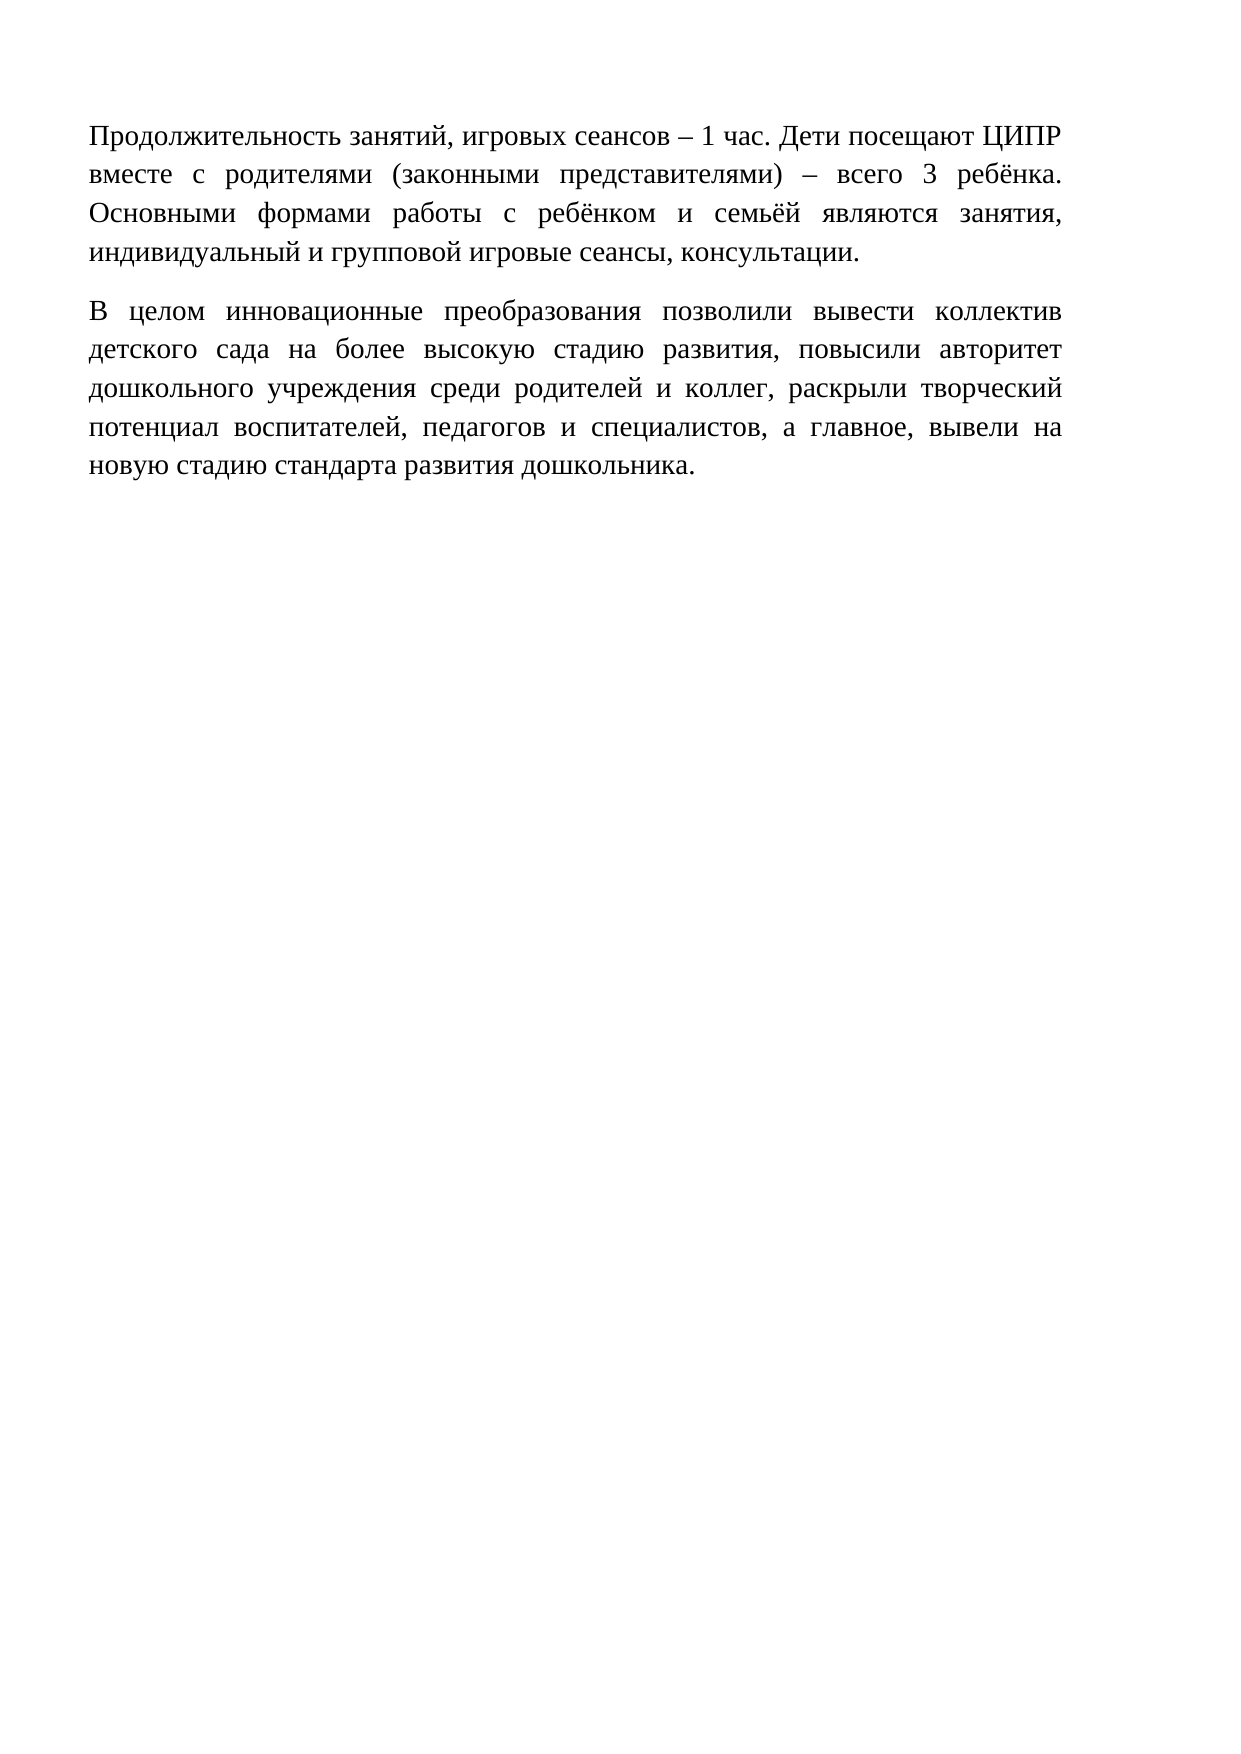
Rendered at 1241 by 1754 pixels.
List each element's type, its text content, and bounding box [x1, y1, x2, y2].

text Продолжительность занятий, игровых сеансов – 1 час. Дети посещают ЦИПР вместе с родителями (законными представителями) – всего 3 ребёнка. Основными формами работы с ребёнком и семьёй являются занятия, индивидуальный и групповой игровые сеансы, консультации. [89, 118, 1063, 267]
text В целом инновационные преобразования позволили вывести коллектив детского сада на более высокую стадию развития, повысили авторитет дошкольного учреждения среди родителей и коллег, раскрыли творческий потенциал воспитателей, педагогов и специалистов, а главное, вывели на новую стадию стандарта развития дошкольника. [89, 293, 1063, 481]
